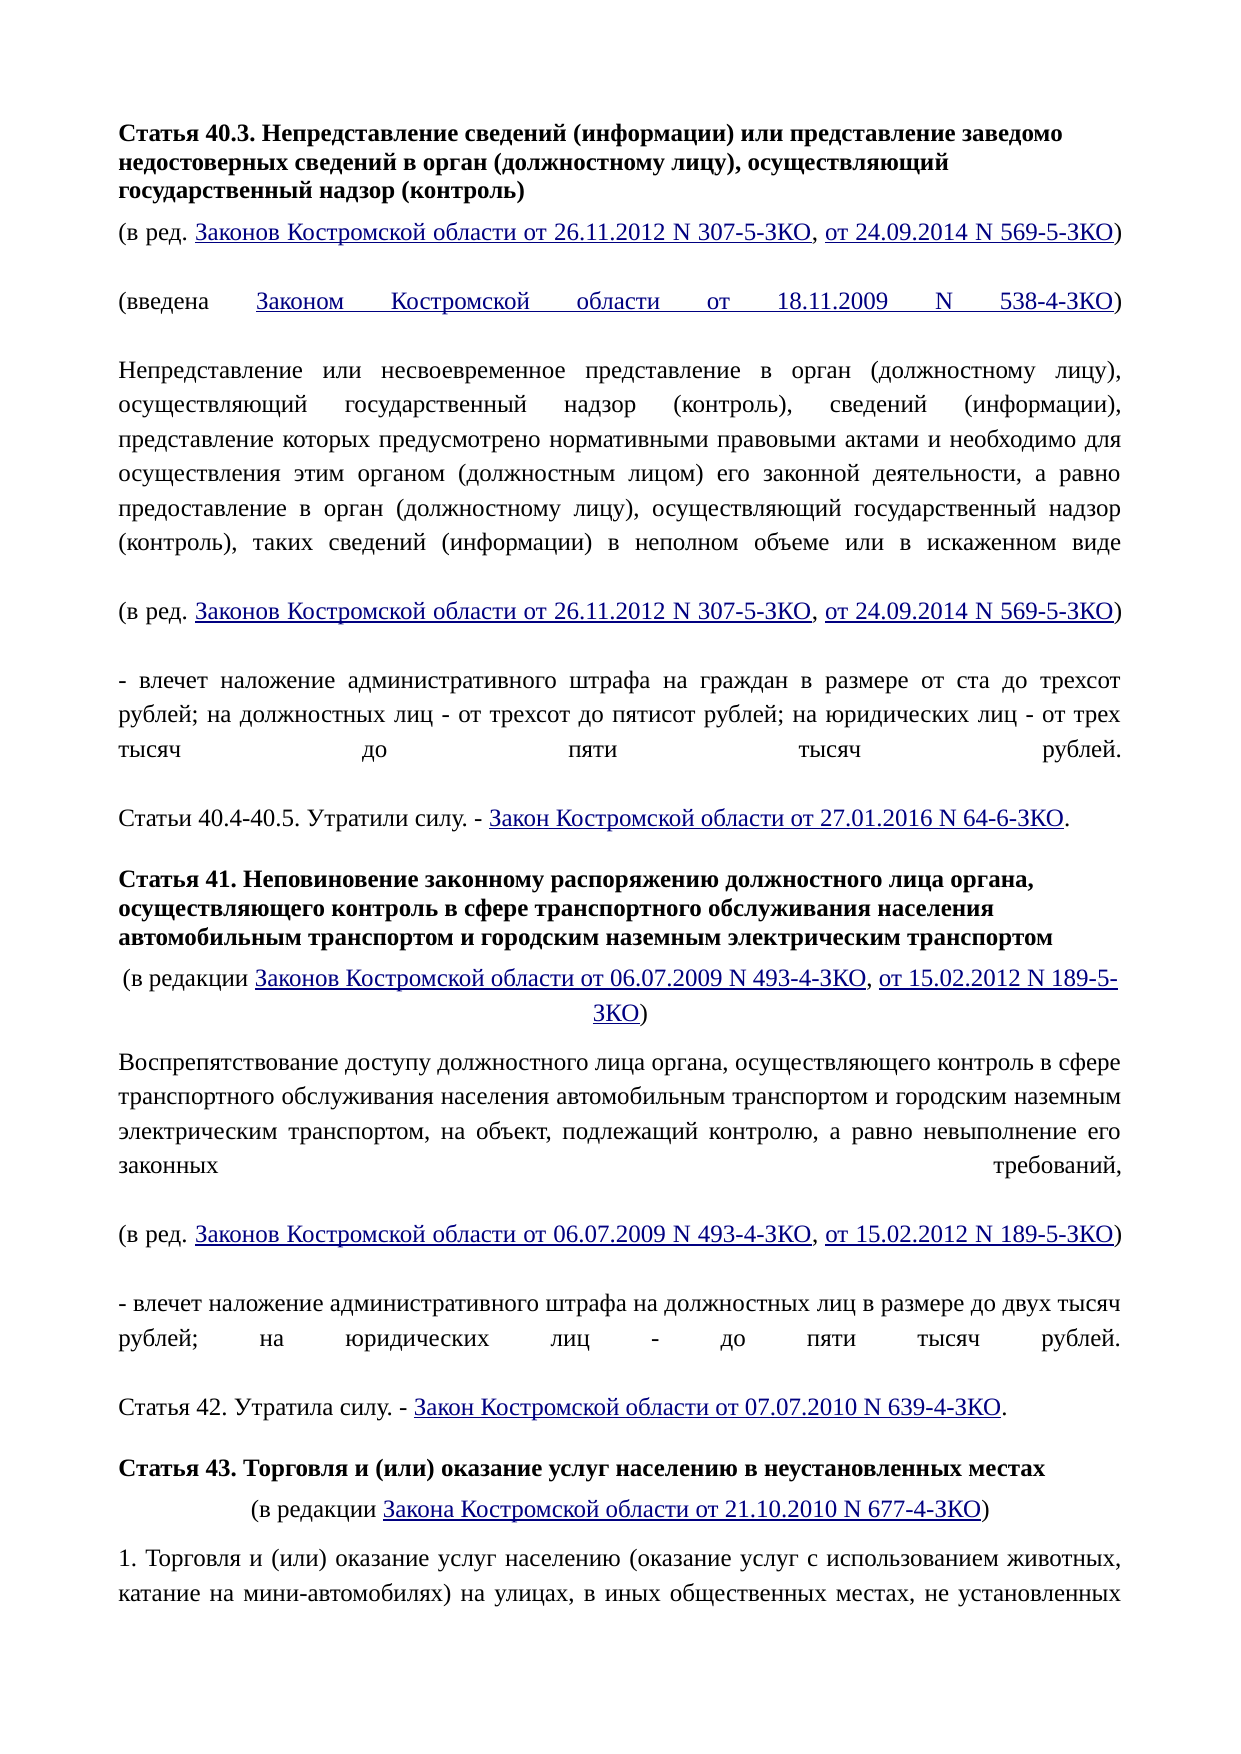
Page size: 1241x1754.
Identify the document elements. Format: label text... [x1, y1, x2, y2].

subtitle Статья 41. Неповиновение законному распоряжению должностного лица органа, осуществляющего контроль в сфере транспортного обслуживания населения автомобильным транспортом и городским наземным электрическим транспортом [118, 864, 1122, 951]
subtitle Статья 40.3. Непредставление сведений (информации) или представление заведомо недостоверных сведений в орган (должностному лицу), осуществляющий государственный надзор (контроль) [118, 118, 1122, 204]
text (в редакции Законов Костромской области от 06.07.2009 N 493-4-ЗКО, от 15.02.2012 N 189-5-ЗКО) [118, 963, 1122, 1027]
text 1. Торговля и (или) оказание услуг населению (оказание услуг с использованием животных, катание на мини-автомобилях) на улицах, в иных общественных местах, не установленных [118, 1543, 1122, 1607]
text (в ред. Законов Костромской области от 26.11.2012 N 307-5-ЗКО, от 24.09.2014 N 569-5-ЗКО) (введена Законом Костромской области от 18.11.2009 N 538-4-ЗКО) Непредставление или несвоевременное представление в орган (должностному лицу), осуществляющий государственный надзор (контроль), сведений (информации), представление которых предусмотрено нормативными правовыми актами и необходимо для осуществления этим органом (должностным лицом) его законной деятельности, а равно предоставление в орган (должностному лицу), осуществляющий государственный надзор (контроль), таких сведений (информации) в неполном объеме или в искаженном виде (в ред. Законов Костромской области от 26.11.2012 N 307-5-ЗКО, от 24.09.2014 N 569-5-ЗКО) - влечет наложение административного штрафа на граждан в размере от ста до трехсот рублей; на должностных лиц - от трехсот до пятисот рублей; на юридических лиц - от трех тысяч до пяти тысяч рублей. Статьи 40.4-40.5. Утратили силу. - Закон Костромской области от 27.01.2016 N 64-6-ЗКО. [118, 217, 1122, 832]
text (в редакции Закона Костромской области от 21.10.2010 N 677-4-ЗКО) [118, 1494, 1122, 1523]
subtitle Статья 43. Торговля и (или) оказание услуг населению в неустановленных местах [118, 1453, 1122, 1482]
text Воспрепятствование доступу должностного лица органа, осуществляющего контроль в сфере транспортного обслуживания населения автомобильным транспортом и городским наземным электрическим транспортом, на объект, подлежащий контролю, а равно невыполнение его законных требований, (в ред. Законов Костромской области от 06.07.2009 N 493-4-ЗКО, от 15.02.2012 N 189-5-ЗКО) - влечет наложение административного штрафа на должностных лиц в размере до двух тысяч рублей; на юридических лиц - до пяти тысяч рублей. Статья 42. Утратила силу. - Закон Костромской области от 07.07.2010 N 639-4-ЗКО. [118, 1047, 1122, 1420]
